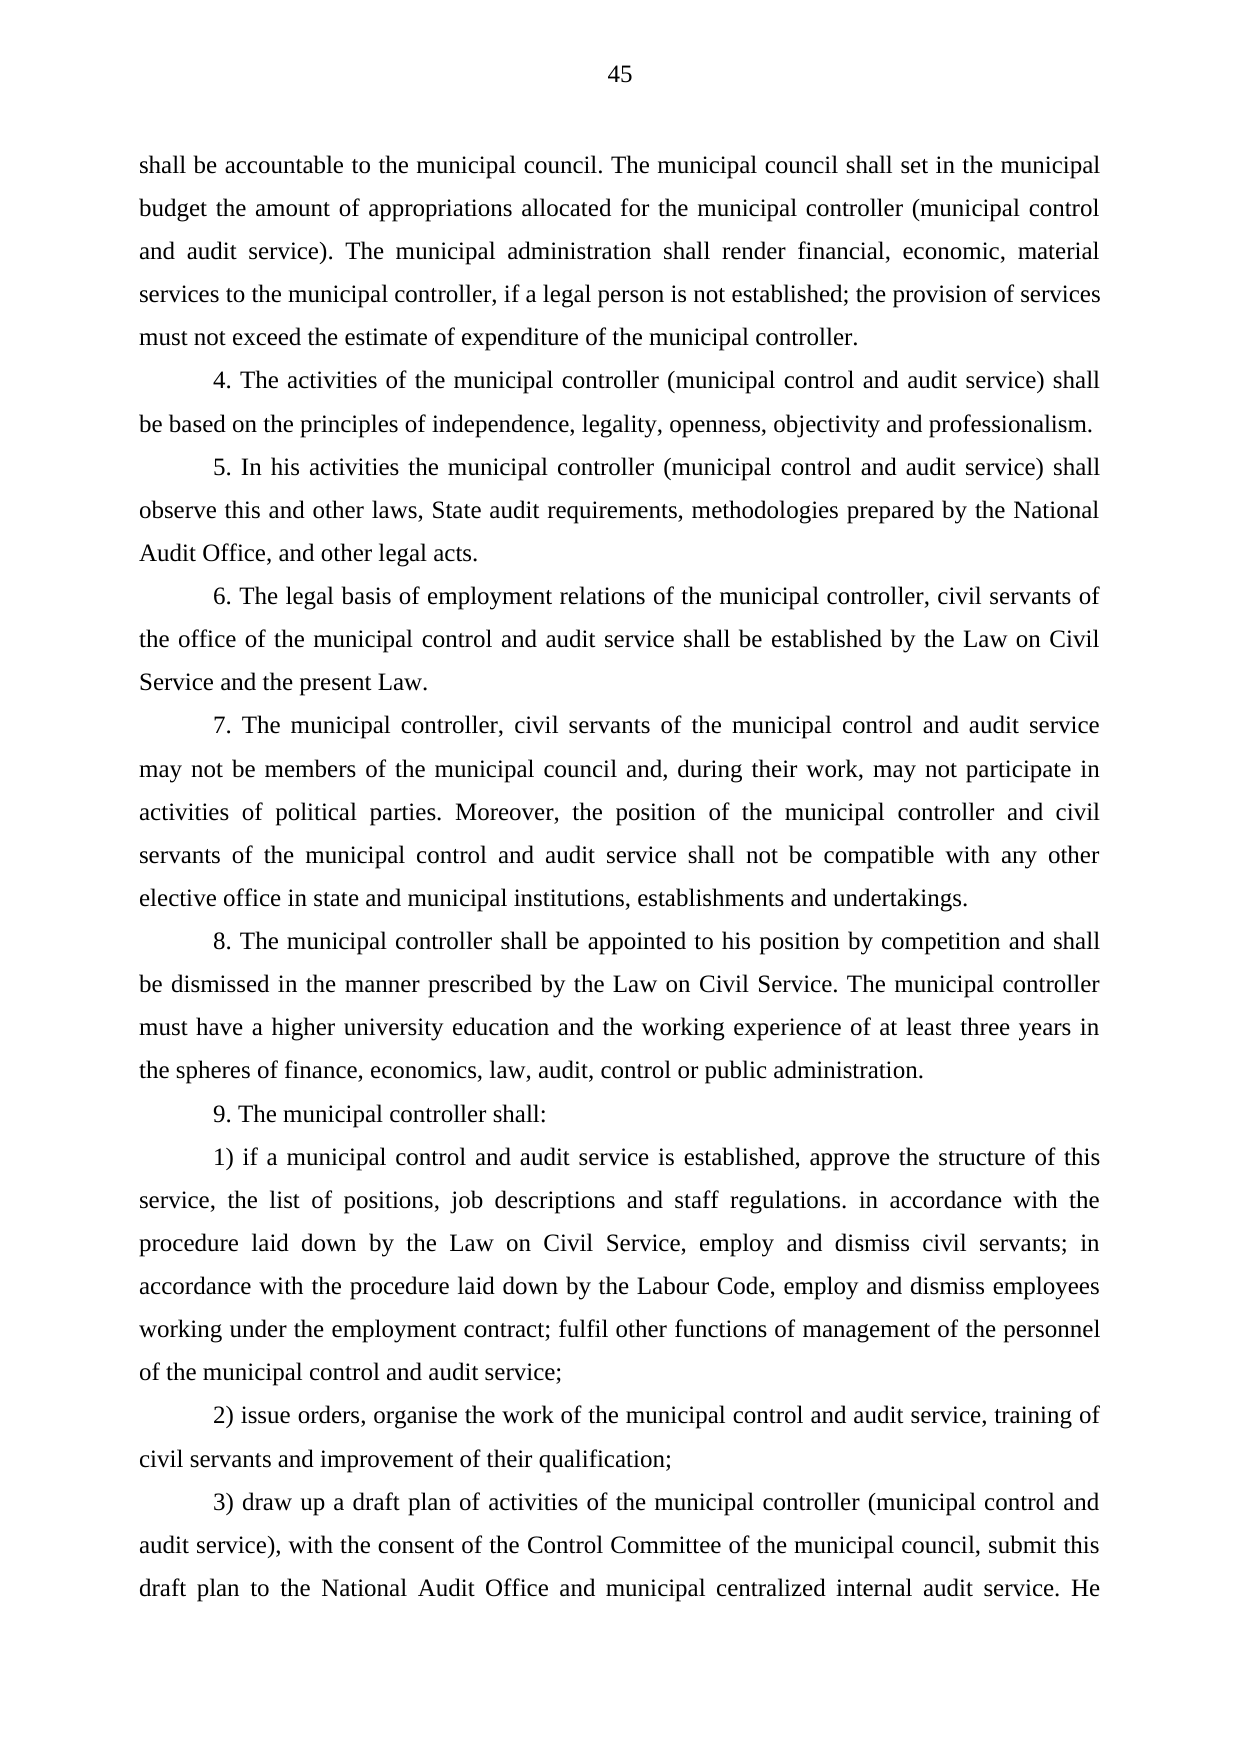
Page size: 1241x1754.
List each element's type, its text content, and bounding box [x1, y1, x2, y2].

text 5. In his activities the municipal controller (municipal control and audit service) shall observe this and other laws, State audit requirements, methodologies prepared by the National Audit Office, and other legal acts. [139, 452, 1101, 567]
text 3) draw up a draft plan of activities of the municipal controller (municipal control and audit service), with the consent of the Control Committee of the municipal council, submit this draft plan to the National Audit Office and municipal centralized internal audit service. He [139, 1487, 1101, 1602]
text 8. The municipal controller shall be appointed to his position by competition and shall be dismissed in the manner prescribed by the Law on Civil Service. The municipal controller must have a higher university education and the working experience of at least three years in the spheres of finance, economics, law, audit, control or public administration. [139, 926, 1101, 1084]
text 9. The municipal controller shall: [139, 1099, 1101, 1127]
text shall be accountable to the municipal council. The municipal council shall set in the municipal budget the amount of appropriations allocated for the municipal controller (municipal control and audit service). The municipal administration shall render financial, economic, material services to the municipal controller, if a legal person is not established; the provision of services must not exceed the estimate of expenditure of the municipal controller. [139, 150, 1101, 351]
text 7. The municipal controller, civil servants of the municipal control and audit service may not be members of the municipal council and, during their work, may not participate in activities of political parties. Moreover, the position of the municipal controller and civil servants of the municipal control and audit service shall not be compatible with any other elective office in state and municipal institutions, establishments and undertakings. [139, 711, 1101, 912]
text 4. The activities of the municipal controller (municipal control and audit service) shall be based on the principles of independence, legality, openness, objectivity and professionalism. [139, 366, 1101, 437]
text 6. The legal basis of employment relations of the municipal controller, civil servants of the office of the municipal control and audit service shall be established by the Law on Civil Service and the present Law. [139, 581, 1101, 696]
text 1) if a municipal control and audit service is established, approve the structure of this service, the list of positions, job descriptions and staff regulations. in accordance with the procedure laid down by the Law on Civil Service, employ and dismiss civil servants; in accordance with the procedure laid down by the Labour Code, employ and dismiss employees working under the employment contract; fulfil other functions of management of the personnel of the municipal control and audit service; [139, 1142, 1101, 1386]
text 2) issue orders, organise the work of the municipal control and audit service, training of civil servants and improvement of their qualification; [139, 1401, 1101, 1472]
